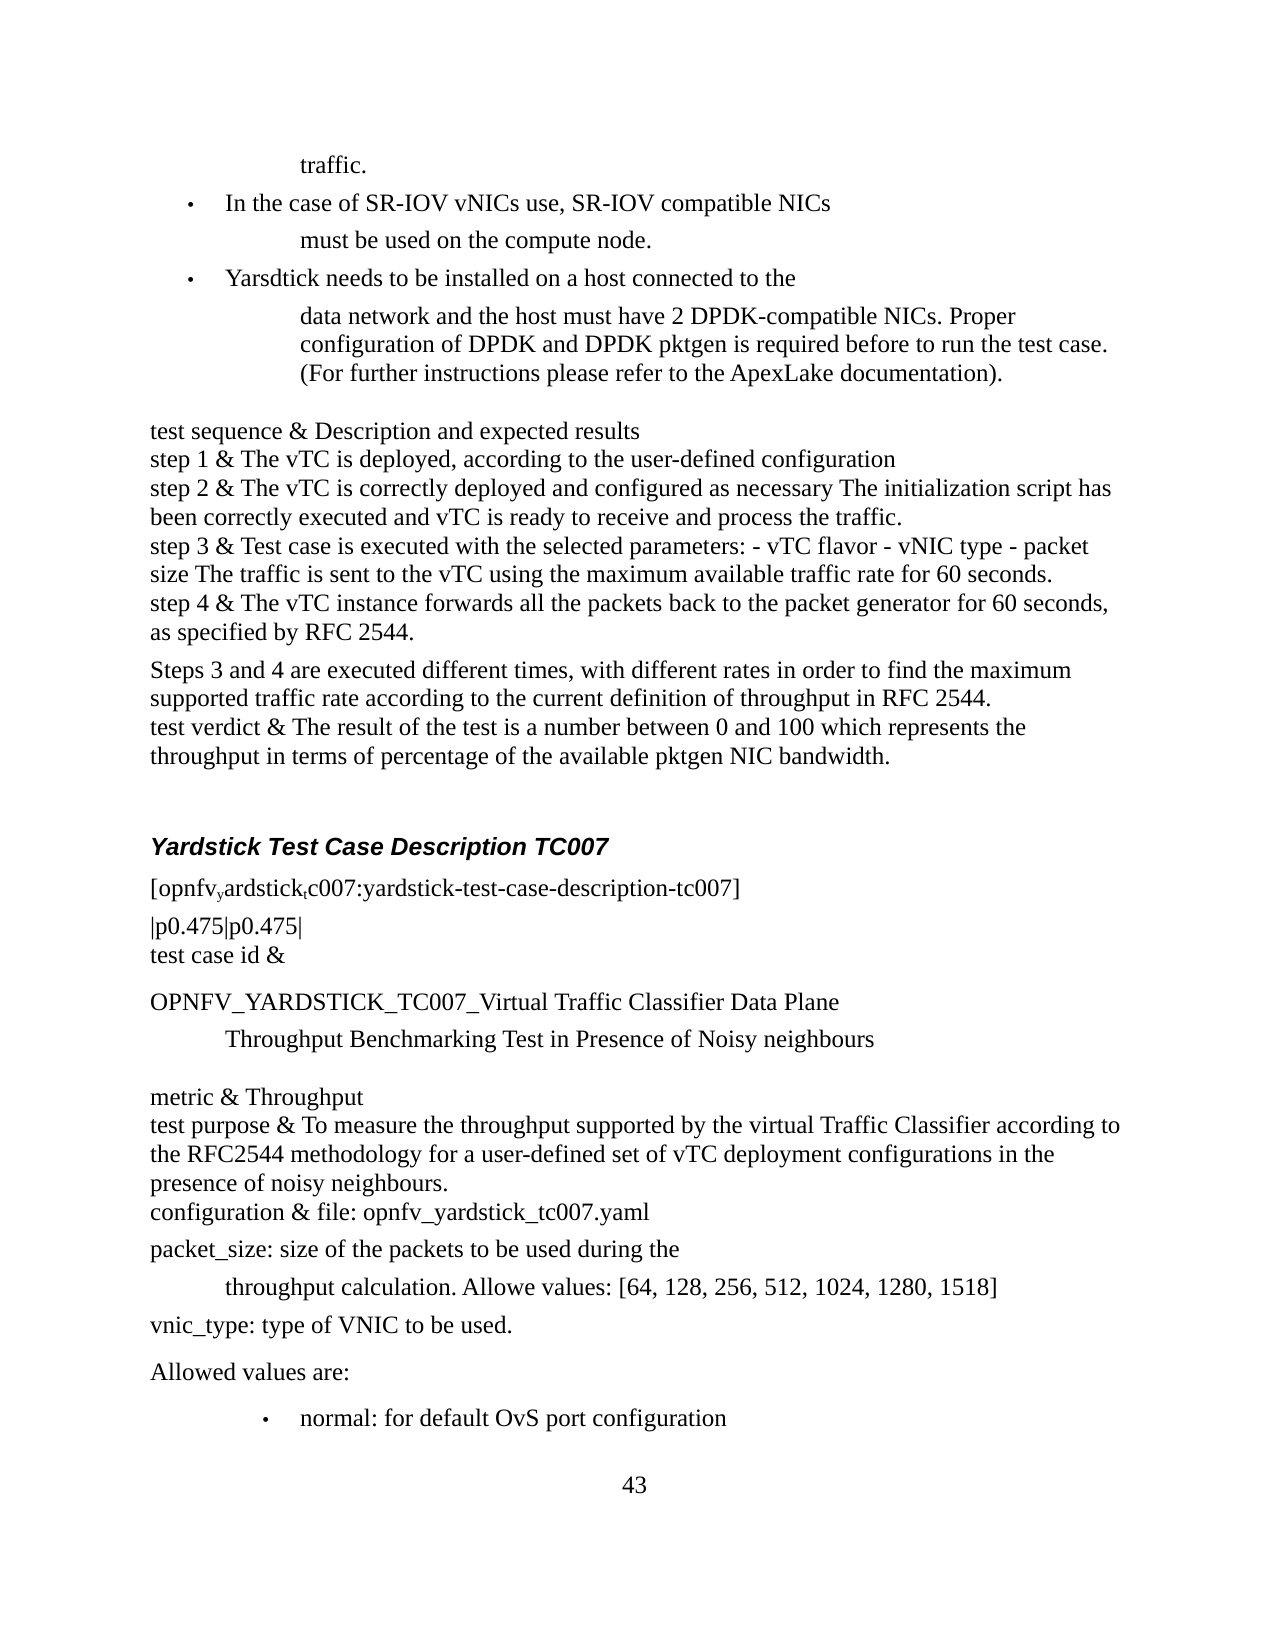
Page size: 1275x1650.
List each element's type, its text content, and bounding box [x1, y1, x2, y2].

list normal: for default OvS port configuration [262, 1403, 1125, 1432]
list Yarsdtick needs to be installed on a host connected to the [187, 263, 1125, 292]
text packet_size: size of the packets to be used during the [150, 1234, 1125, 1263]
text [opnfvyardsticktc007:yardstick-test-case-description-tc007] [150, 873, 1125, 902]
list must be used on the compute node. [262, 225, 1125, 254]
list In the case of SR-IOV vNICs use, SR-IOV compatible NICs [187, 188, 1125, 216]
text OPNFV_YARDSTICK_TC007_Virtual Traffic Classifier Data Plane [150, 987, 1125, 1015]
text Allowed values are: [150, 1357, 1125, 1385]
text test sequence & Description and expected results step 1 & The vTC is deployed, according to the user-defined configuration step 2 & The vTC is correctly deployed and configured as necessary The initialization script has been correctly executed and vTC is ready to receive and process the traffic. step 3 & Test case is executed with the selected parameters: - vTC flavor - vNIC type - packet size The traffic is sent to the vTC using the maximum available traffic rate for 60 seconds. step 4 & The vTC instance forwards all the packets back to the packet generator for 60 seconds, as specified by RFC 2544. [150, 387, 1125, 646]
text throughput calculation. Allowe values: [64, 128, 256, 512, 1024, 1280, 1518] [225, 1272, 1125, 1301]
text Steps 3 and 4 are executed different times, with different rates in order to find the maximum supported traffic rate according to the current definition of throughput in RFC 2544. test verdict & The result of the test is a number between 0 and 100 which represents the throughput in terms of percentage of the available pktgen NIC bandwidth. [150, 655, 1125, 798]
text Throughput Benchmarking Test in Presence of Noisy neighbours [225, 1024, 1125, 1053]
list traffic. [262, 150, 1125, 179]
text metric & Throughput test purpose & To measure the throughput supported by the virtual Traffic Classifier according to the RFC2544 methodology for a user-defined set of vTC deployment configurations in the presence of noisy neighbours. configuration & file: opnfv_yardstick_tc007.yaml [150, 1053, 1125, 1226]
text |p0.475|p0.475| test case id & [150, 911, 1125, 969]
list data network and the host must have 2 DPDK-compatible NICs. Proper configuration of DPDK and DPDK pktgen is required before to run the test case. (For further instructions please refer to the ApexLake documentation). [262, 301, 1125, 387]
text vnic_type: type of VNIC to be used. [150, 1310, 1125, 1339]
subtitle Yardstick Test Case Description TC007 [150, 832, 1125, 861]
